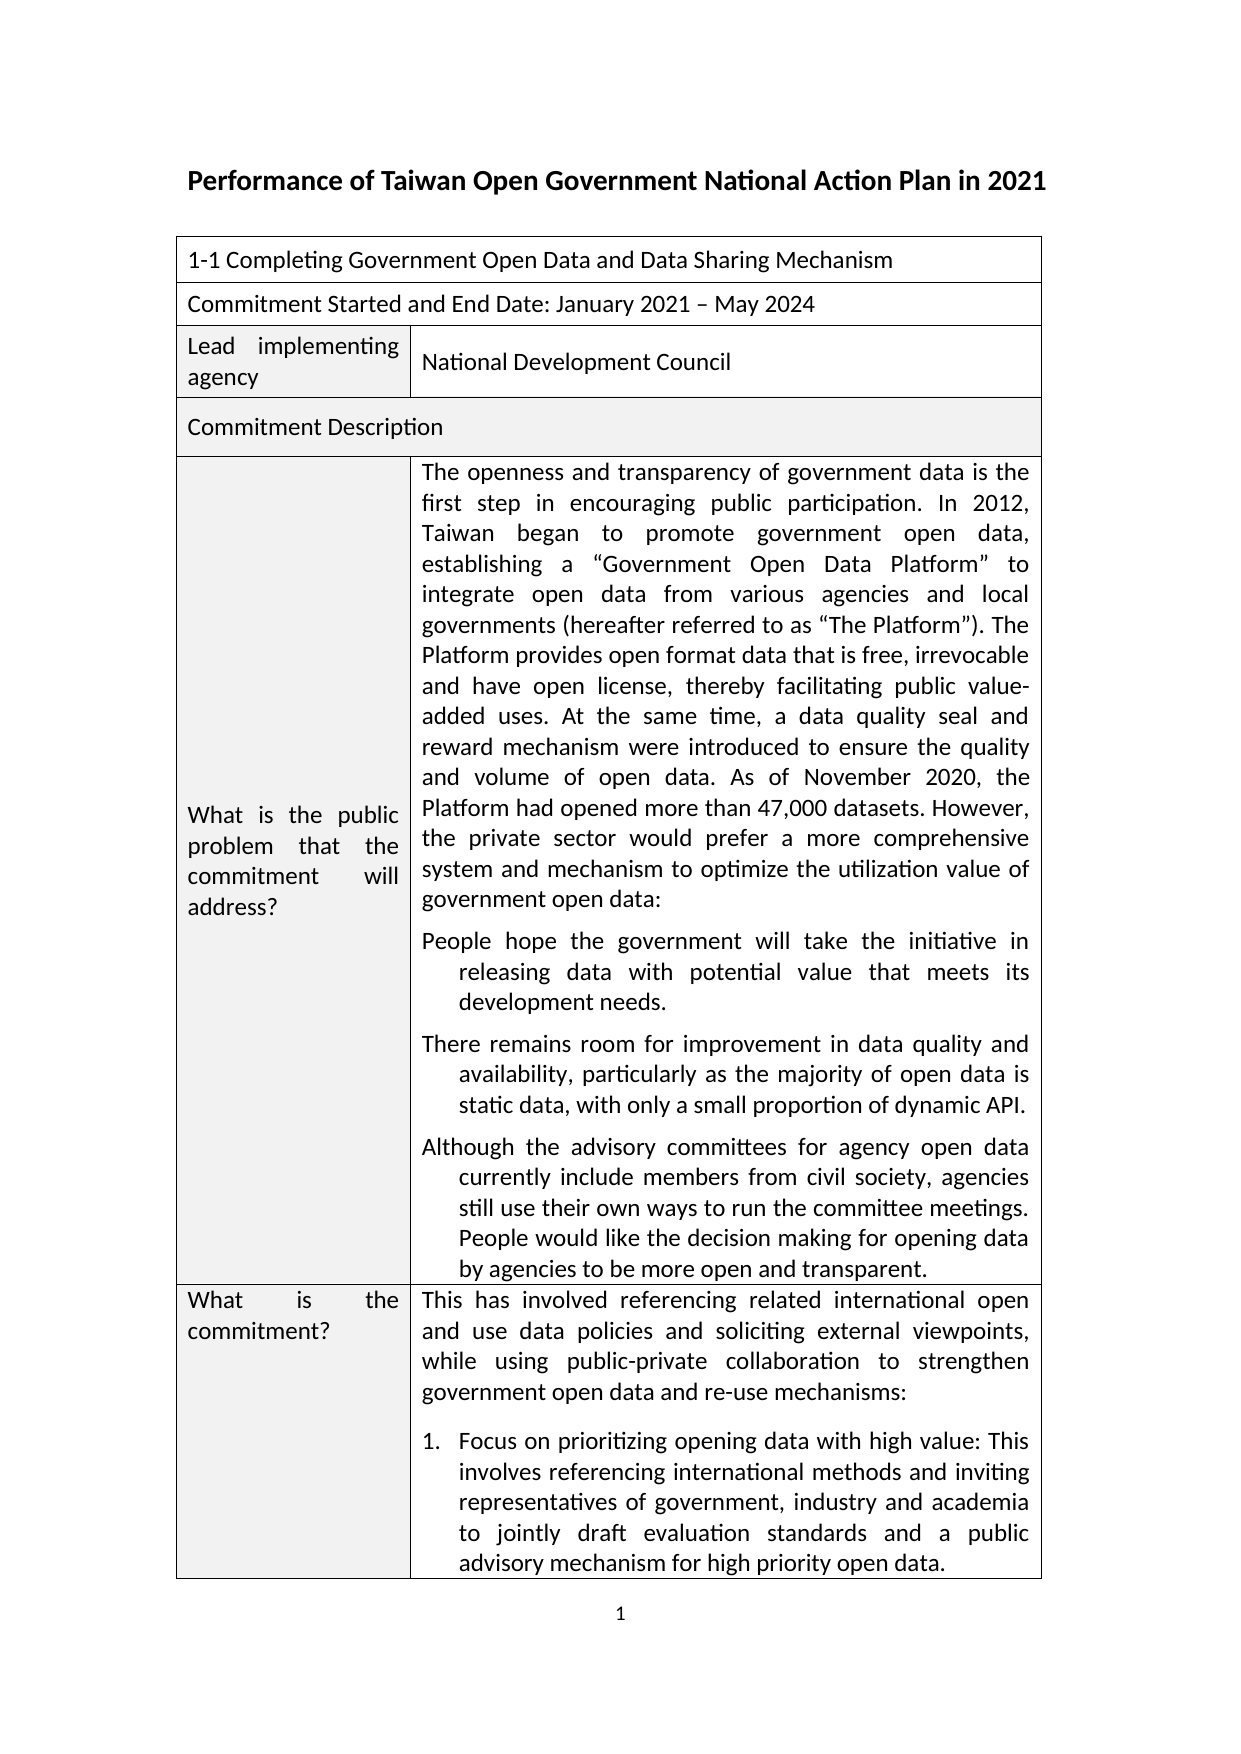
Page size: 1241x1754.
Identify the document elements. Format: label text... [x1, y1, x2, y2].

table_cell This has involved referencing related international open and use data policies and soliciting external viewpoints, while using public-private collaboration to strengthen government open data and re-use mechanisms: Focus on prioritizing opening data with high value: This involves referencing international methods and inviting representatives of government, industry and academia to jointly draft evaluation standards and a public advisory mechanism for high priority open data. Strengthen data standards and format quality: Develop government data standards and encourage agencies to provide dynamic data in the form of API, to facilitate the exchange and integration of cross-field data. Establish processes to deal with public data needs: Agencies need to respond to data applications from the public within a fixed time limit and use public-private collaboration to determine data openness or not, thereby people can keep up to date with open data processes and outcomes. [411, 1285, 1041, 1578]
table_cell What is the public problem that the commitment will address? [177, 457, 410, 1283]
text Performance of Taiwan Open Government National Action Plan in 2021 [187, 162, 1053, 198]
table_cell What is the commitment? [177, 1285, 410, 1578]
table_cell Commitment Description [177, 398, 1041, 456]
table_cell National Development Council [411, 326, 1041, 396]
table_header 1-1 Completing Government Open Data and Data Sharing Mechanism [177, 237, 1041, 282]
table_cell Lead implementing agency [177, 326, 410, 396]
table_cell Commitment Started and End Date: January 2021 – May 2024 [177, 283, 1041, 324]
table_cell The openness and transparency of government data is the first step in encouraging public participation. In 2012, Taiwan began to promote government open data, establishing a “Government Open Data Platform” to integrate open data from various agencies and local governments (hereafter referred to as “The Platform”). The Platform provides open format data that is free, irrevocable and have open license, thereby facilitating public value-added uses. At the same time, a data quality seal and reward mechanism were introduced to ensure the quality and volume of open data. As of November 2020, the Platform had opened more than 47,000 datasets. However, the private sector would prefer a more comprehensive system and mechanism to optimize the utilization value of government open data: People hope the government will take the initiative in releasing data with potential value that meets its development needs. There remains room for improvement in data quality and availability, particularly as the majority of open data is static data, with only a small proportion of dynamic API. Although the advisory committees for agency open data currently include members from civil society, agencies still use their own ways to run the committee meetings. People would like the decision making for opening data by agencies to be more open and transparent. [411, 457, 1041, 1283]
